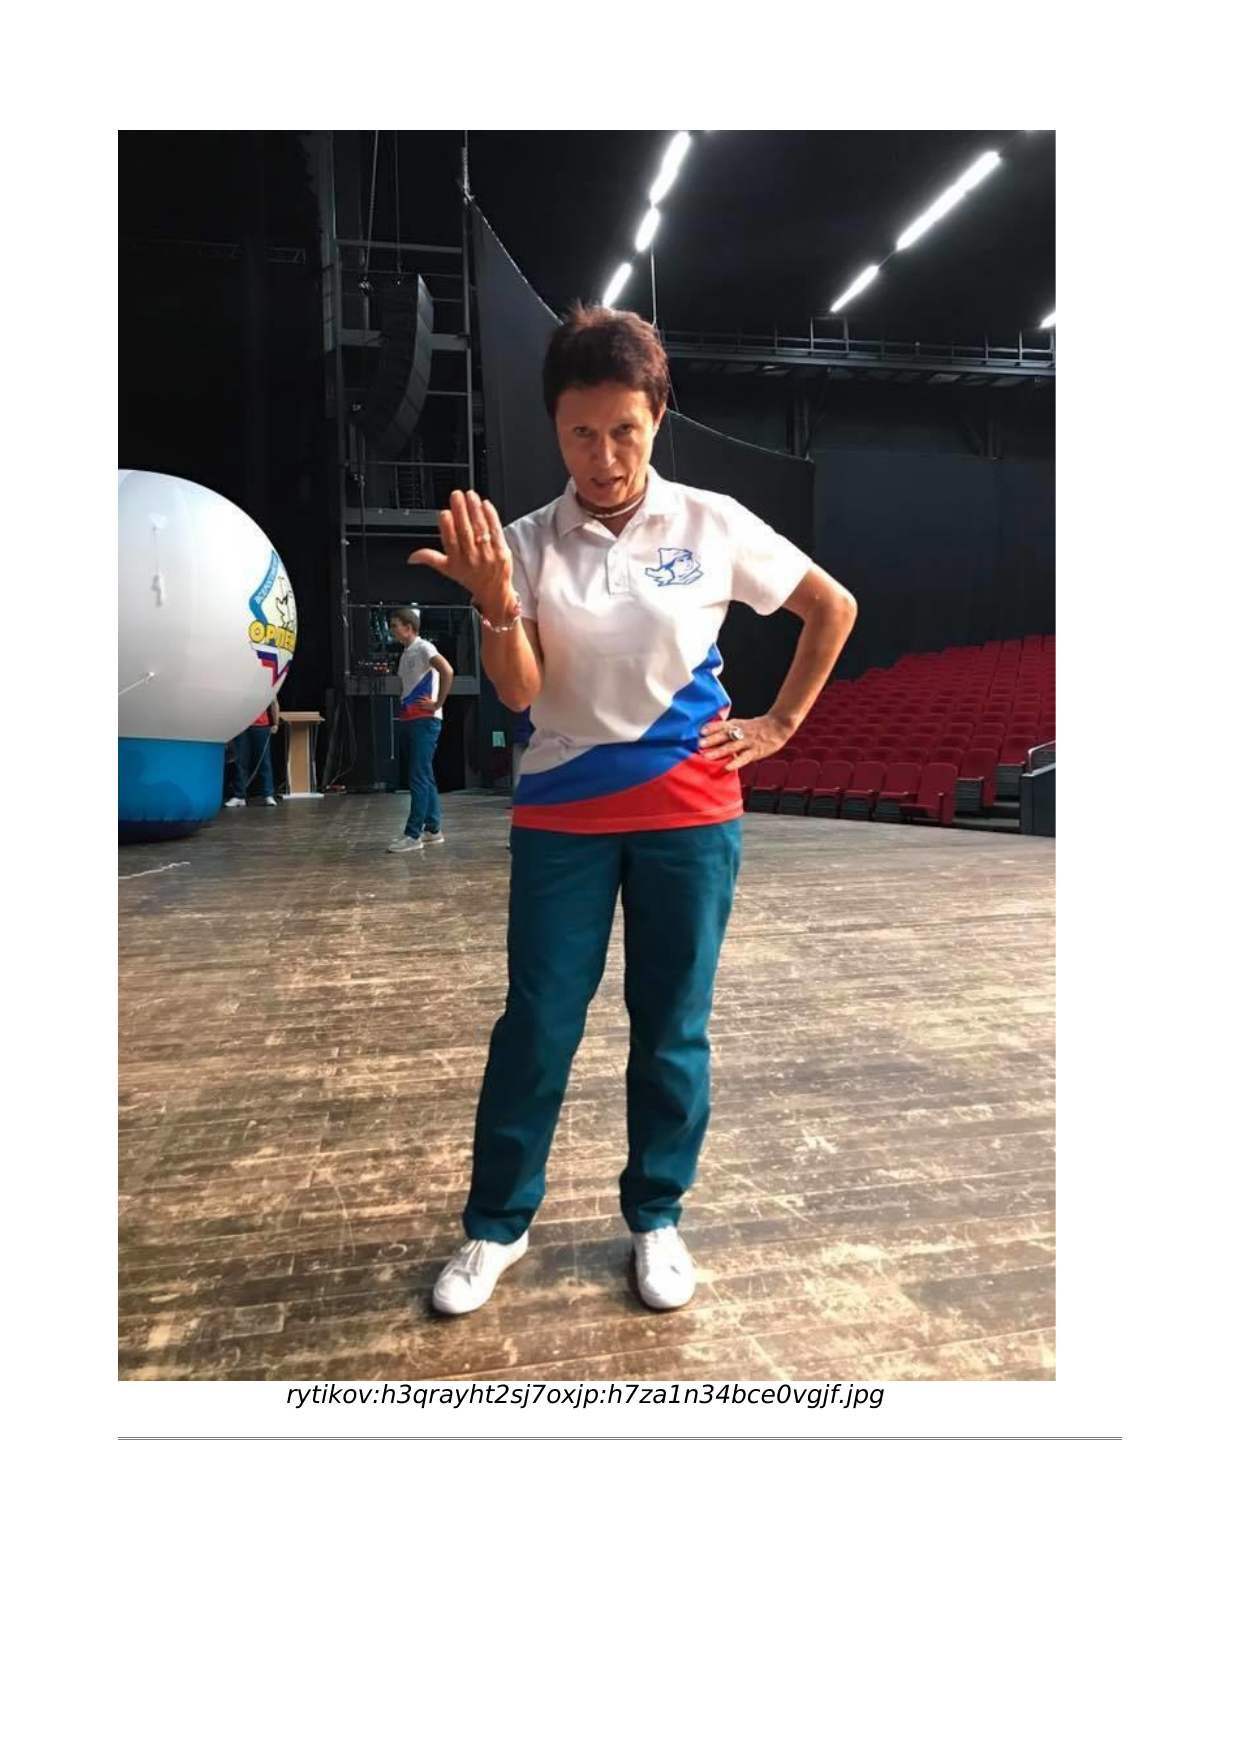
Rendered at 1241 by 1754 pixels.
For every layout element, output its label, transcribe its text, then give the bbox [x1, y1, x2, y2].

picture [118, 130, 1056, 1381]
text rytikov:h3qrayht2sj7oxjp:h7za1n34bce0vgjf.jpg [118, 1381, 1056, 1410]
